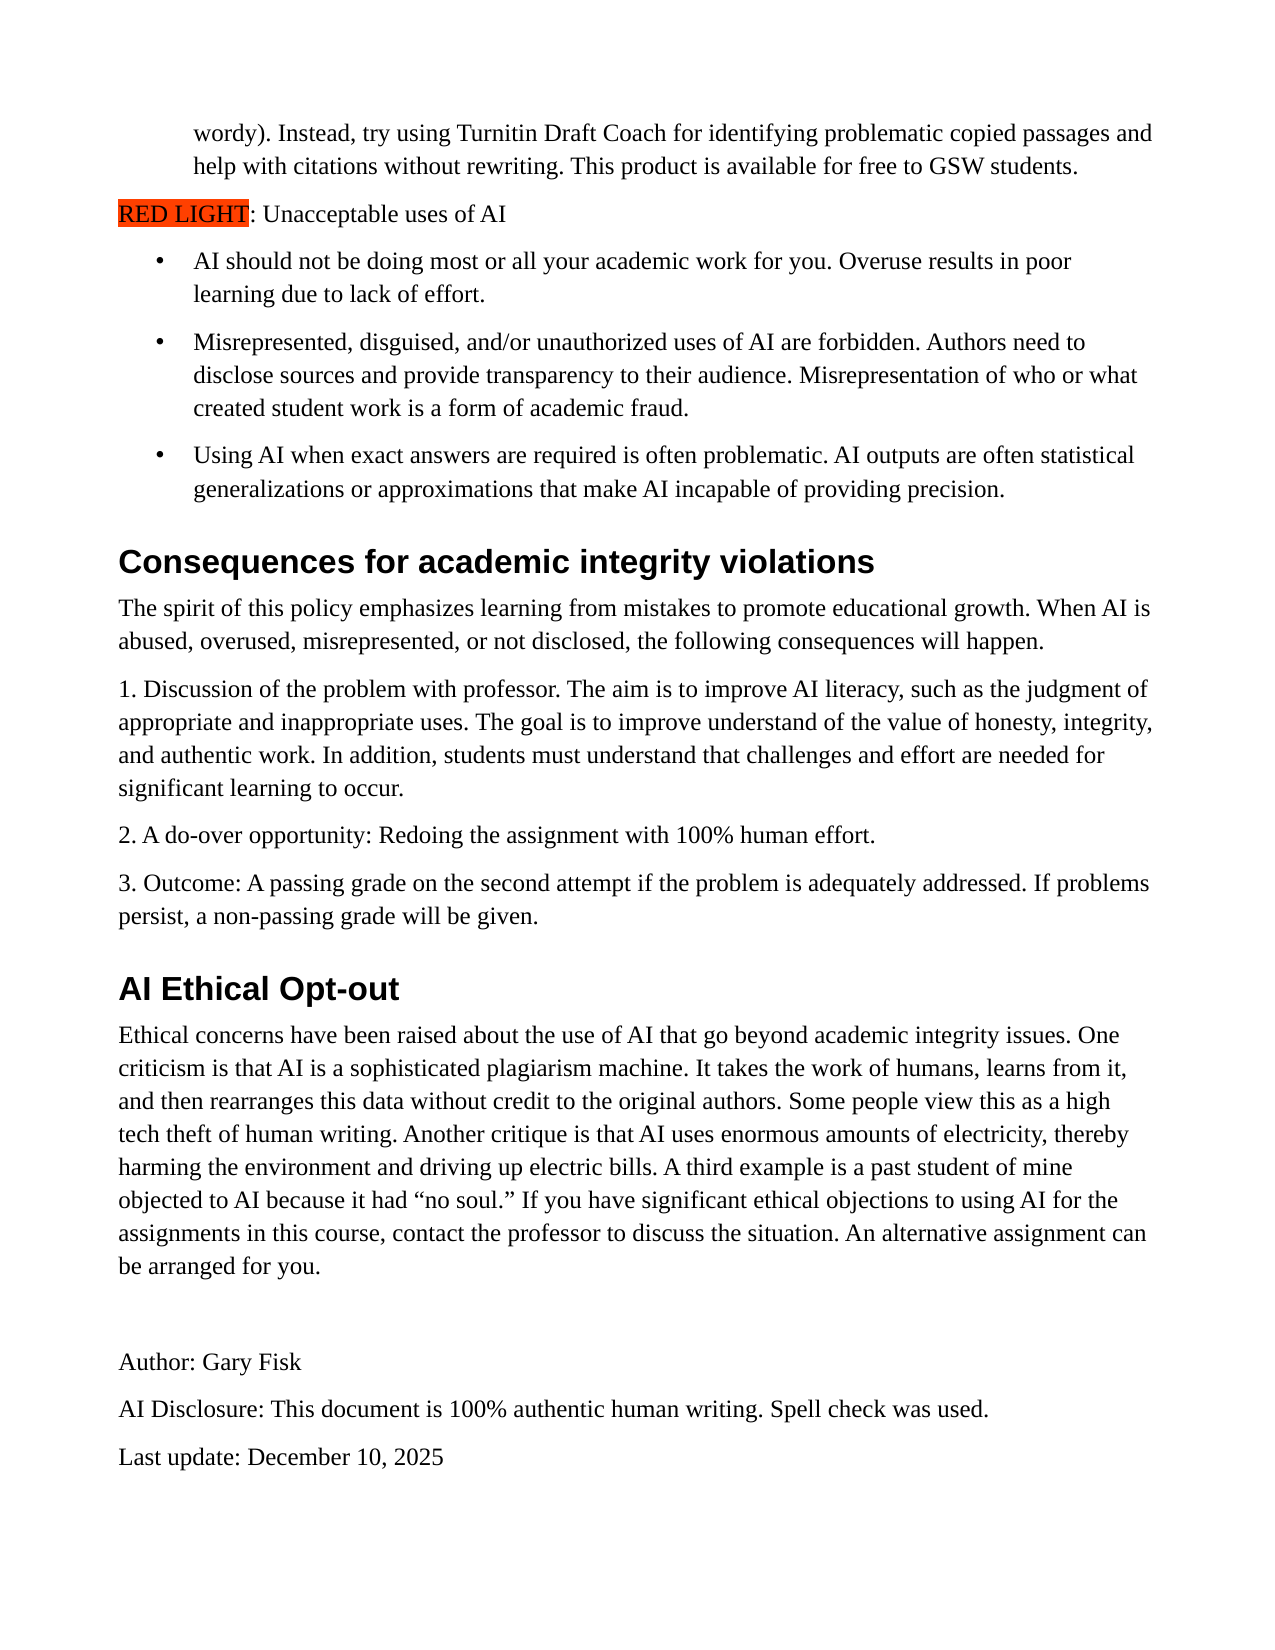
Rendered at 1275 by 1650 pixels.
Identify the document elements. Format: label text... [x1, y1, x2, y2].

text RED LIGHT: Unacceptable uses of AI [118, 199, 1157, 227]
text AI Disclosure: This document is 100% authentic human writing. Spell check was used. [118, 1394, 1157, 1423]
text 3. Outcome: A passing grade on the second attempt if the problem is adequately addressed. If problems persist, a non-passing grade will be given. [118, 868, 1157, 930]
subtitle Consequences for academic integrity violations [118, 542, 1157, 581]
text The spirit of this policy emphasizes learning from mistakes to promote educational growth. When AI is abused, overused, misrepresented, or not disclosed, the following consequences will happen. [118, 593, 1157, 655]
list wordy). Instead, try using Turnitin Draft Coach for identifying problematic copied passages and help with citations without rewriting. This product is available for free to GSW students. [156, 118, 1157, 180]
subtitle AI Ethical Opt-out [118, 969, 1157, 1008]
text Last update: December 10, 2025 [118, 1442, 1157, 1471]
list Misrepresented, disguised, and/or unauthorized uses of AI are forbidden. Authors need to disclose sources and provide transparency to their audience. Misrepresentation of who or what created student work is a form of academic fraud. [156, 327, 1157, 422]
list AI should not be doing most or all your academic work for you. Overuse results in poor learning due to lack of effort. [156, 246, 1157, 308]
text Author: Gary Fisk [118, 1347, 1157, 1375]
text 2. A do-over opportunity: Redoing the assignment with 100% human effort. [118, 820, 1157, 849]
text 1. Discussion of the problem with professor. The aim is to improve AI literacy, such as the judgment of appropriate and inappropriate uses. The goal is to improve understand of the value of honesty, integrity, and authentic work. In addition, students must understand that challenges and effort are needed for significant learning to occur. [118, 674, 1157, 801]
list Using AI when exact answers are required is often problematic. AI outputs are often statistical generalizations or approximations that make AI incapable of providing precision. [156, 441, 1157, 502]
text Ethical concerns have been raised about the use of AI that go beyond academic integrity issues. One criticism is that AI is a sophisticated plagiarism machine. It takes the work of humans, learns from it, and then rearranges this data without credit to the original authors. Some people view this as a high tech theft of human writing. Another critique is that AI uses enormous amounts of electricity, thereby harming the environment and driving up electric bills. A third example is a past student of mine objected to AI because it had “no soul.” If you have significant ethical objections to using AI for the assignments in this course, contact the professor to discuss the situation. An alternative assignment can be arranged for you. [118, 1020, 1157, 1280]
